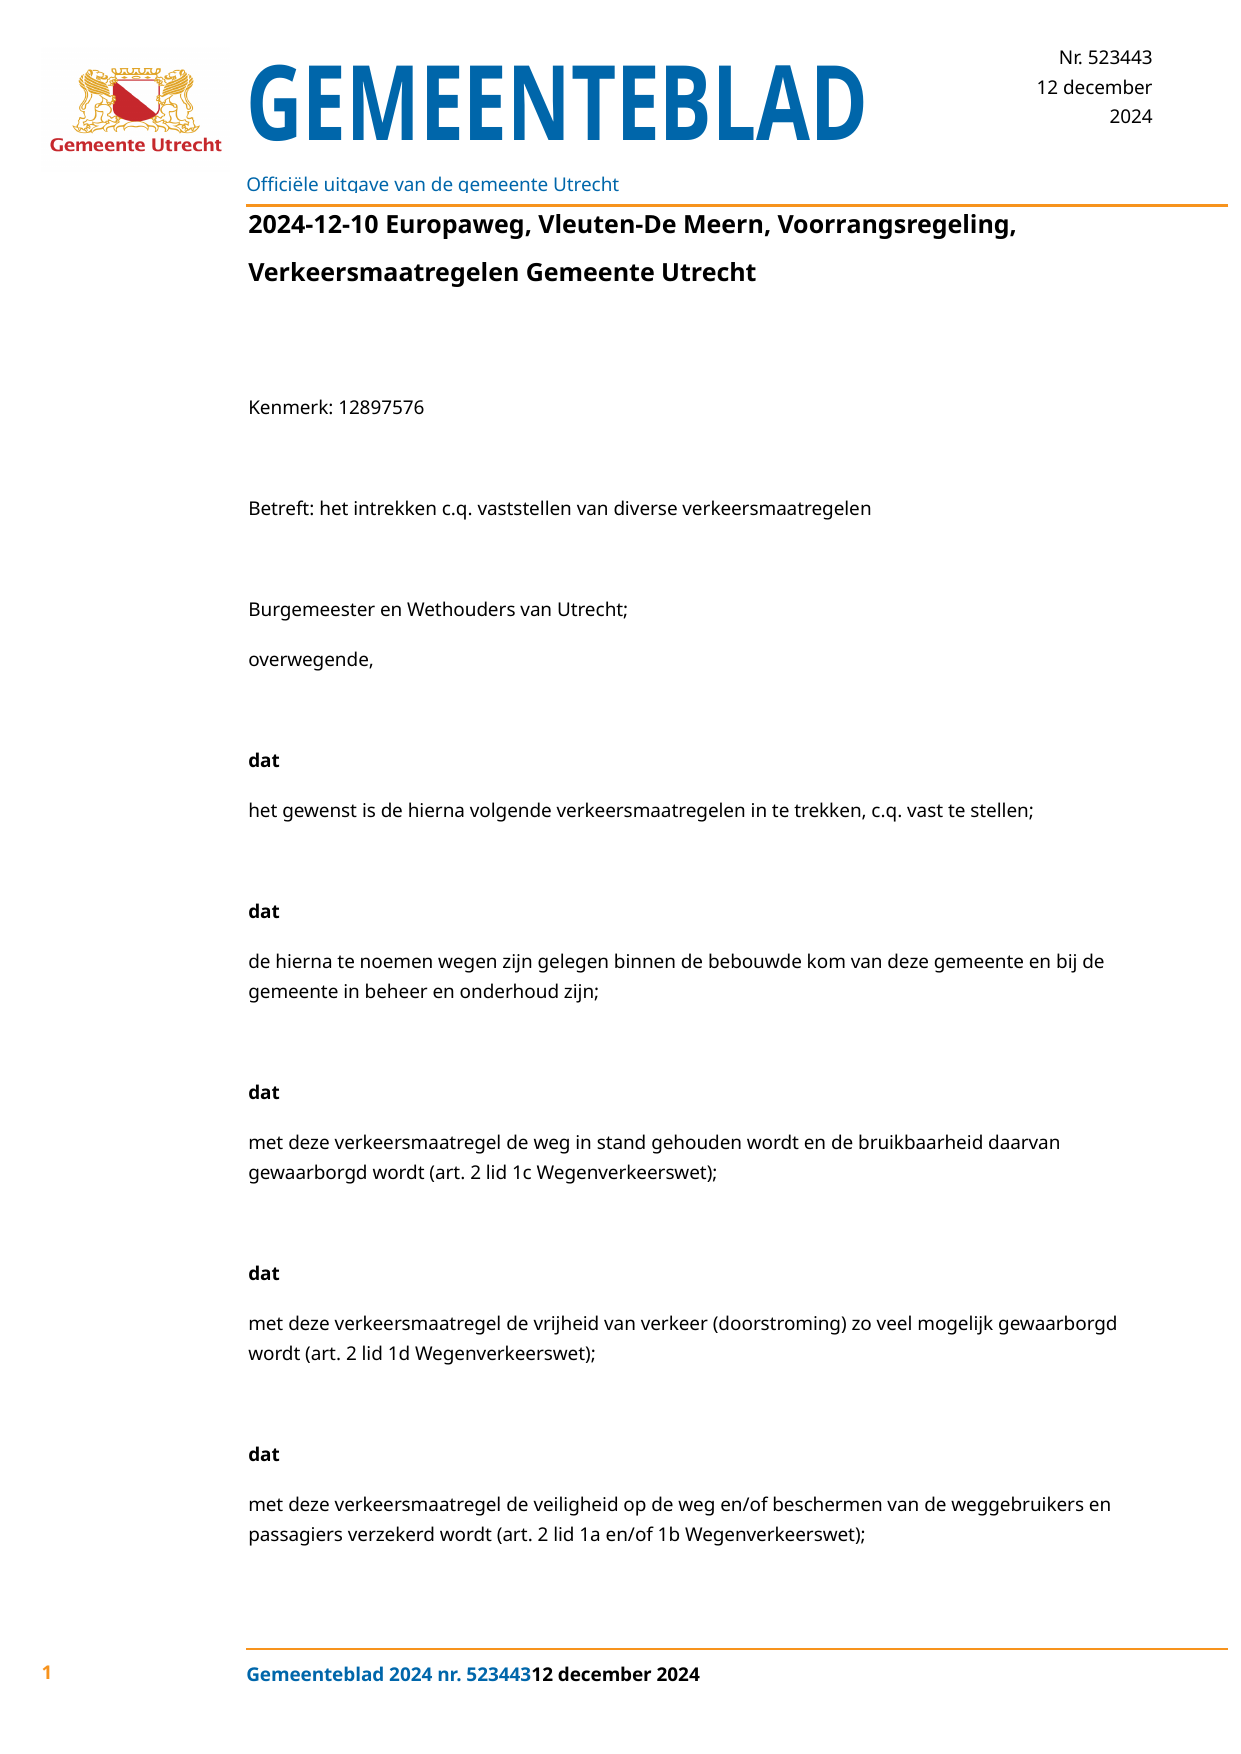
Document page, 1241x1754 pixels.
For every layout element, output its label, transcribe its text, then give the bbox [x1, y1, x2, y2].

text Betreft: het intrekken c.q. vaststellen van diverse verkeersmaatregelen [248, 495, 1152, 521]
text dat [248, 1079, 1152, 1105]
text 2024-12-10 Europaweg, Vleuten-De Meern, Voorrangsregeling, Verkeersmaatregelen Gemeente Utrecht [248, 207, 1152, 288]
text overwegende, [248, 646, 1152, 672]
text Burgemeester en Wethouders van Utrecht; [248, 596, 1152, 621]
text dat [248, 898, 1152, 924]
text dat [248, 1441, 1152, 1466]
text met deze verkeersmaatregel de weg in stand gehouden wordt en de bruikbaarheid daarvan gewaarborgd wordt (art. 2 lid 1c Wegenverkeerswet); [248, 1129, 1152, 1185]
picture [41, 47, 231, 172]
text dat [248, 747, 1152, 773]
text het gewenst is de hierna volgende verkeersmaatregelen in te trekken, c.q. vast te stellen; [248, 797, 1152, 823]
text met deze verkeersmaatregel de vrijheid van verkeer (doorstroming) zo veel mogelijk gewaarborgd wordt (art. 2 lid 1d Wegenverkeerswet); [248, 1310, 1152, 1366]
text met deze verkeersmaatregel de veiligheid op de weg en/of beschermen van de weggebruikers en passagiers verzekerd wordt (art. 2 lid 1a en/of 1b Wegenverkeerswet); [248, 1491, 1152, 1546]
text Kenmerk: 12897576 [248, 394, 1152, 420]
text dat [248, 1260, 1152, 1286]
text de hierna te noemen wegen zijn gelegen binnen de bebouwde kom van deze gemeente en bij de gemeente in beheer en onderhoud zijn; [248, 949, 1152, 1004]
